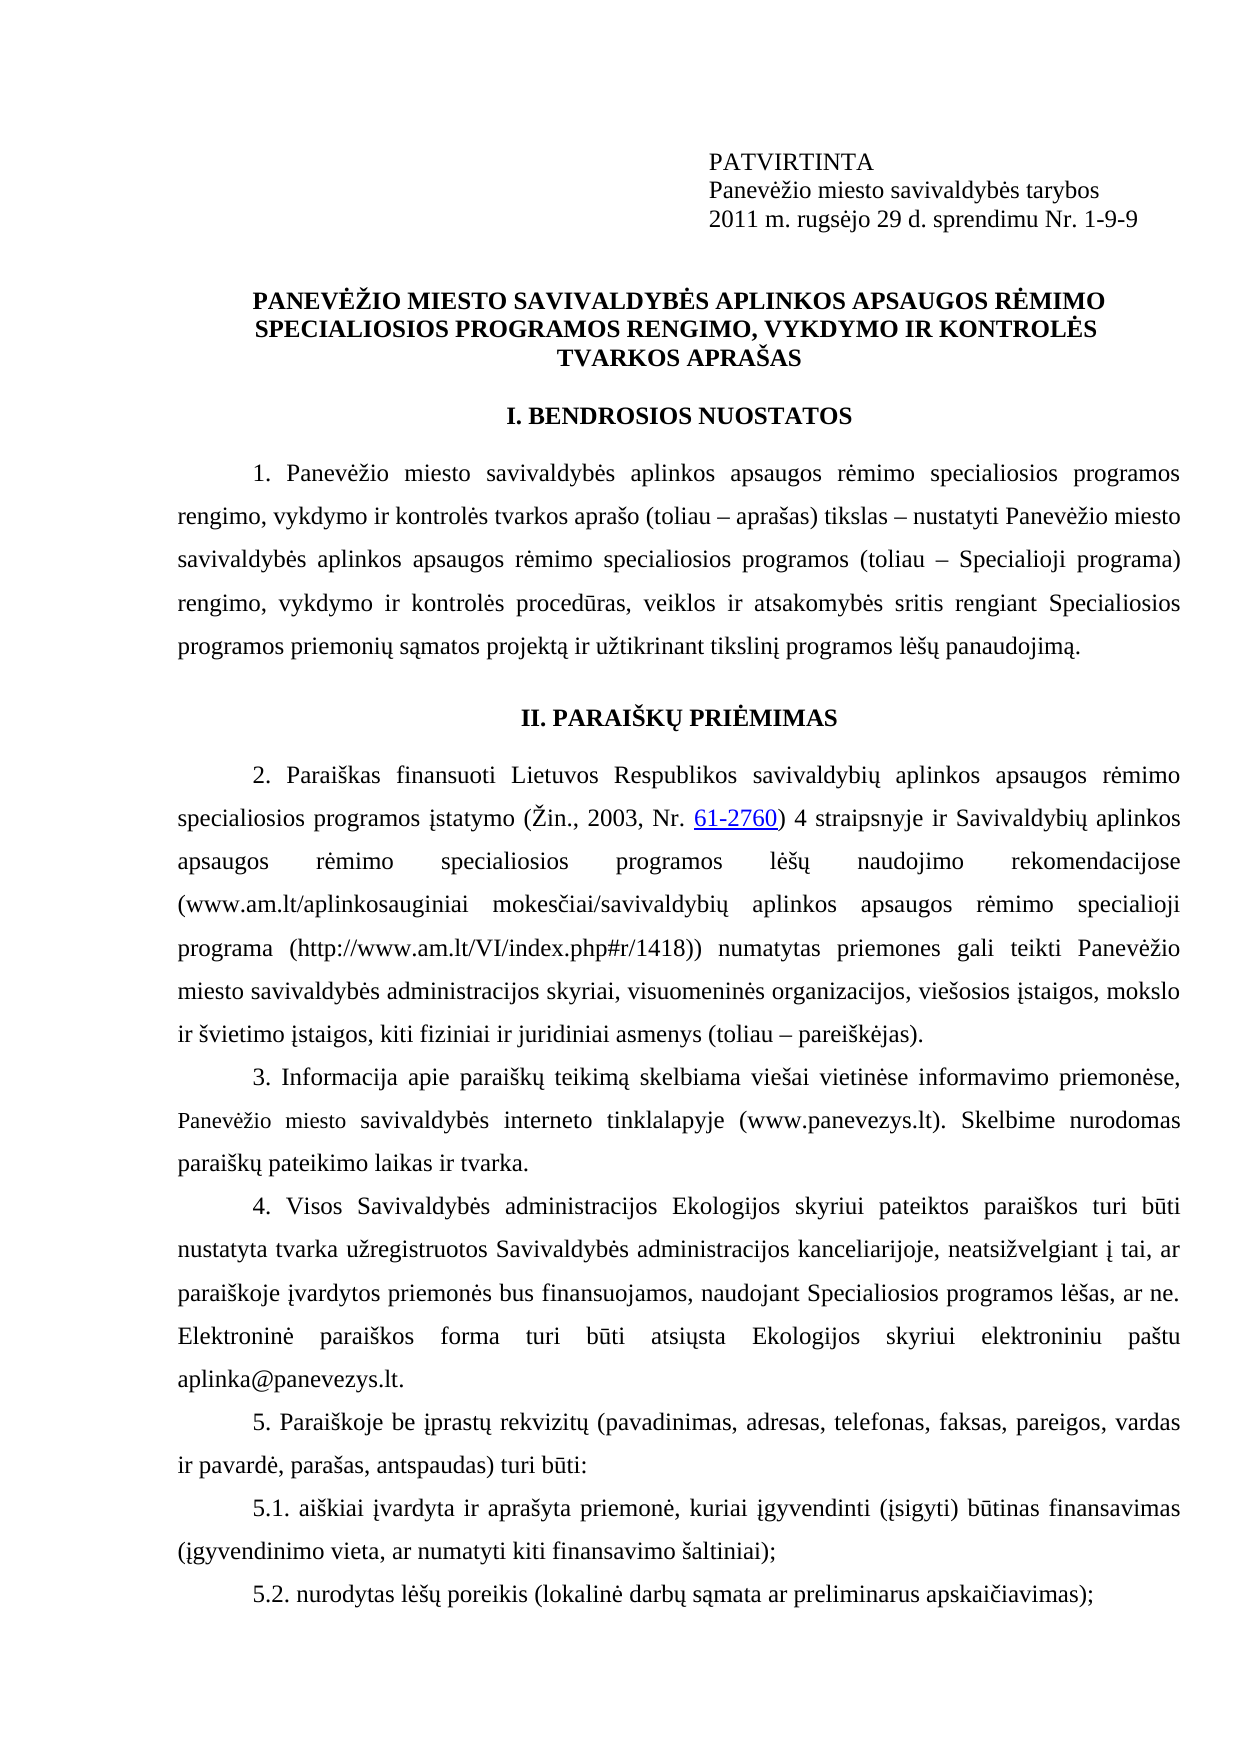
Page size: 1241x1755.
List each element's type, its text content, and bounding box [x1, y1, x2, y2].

text 1. Panevėžio miesto savivaldybės aplinkos apsaugos rėmimo specialiosios programos rengimo, vykdymo ir kontrolės tvarkos aprašo (toliau – aprašas) tikslas – nustatyti Panevėžio miesto savivaldybės aplinkos apsaugos rėmimo specialiosios programos (toliau – Specialioji programa) rengimo, vykdymo ir kontrolės procedūras, veiklos ir atsakomybės sritis rengiant Specialiosios programos priemonių sąmatos projektą ir užtikrinant tikslinį programos lėšų panaudojimą. [177, 458, 1181, 659]
text I. BENDROSIOS NUOSTATOS [177, 401, 1181, 429]
text 5.2. nurodytas lėšų poreikis (lokalinė darbų sąmata ar preliminarus apskaičiavimas); [177, 1579, 1181, 1608]
text 2. Paraiškas finansuoti Lietuvos Respublikos savivaldybių aplinkos apsaugos rėmimo specialiosios programos įstatymo (Žin., 2003, Nr. 61-2760) 4 straipsnyje ir Savivaldybių aplinkos apsaugos rėmimo specialiosios programos lėšų naudojimo rekomendacijose (www.am.lt/aplinkosauginiai mokesčiai/savivaldybių aplinkos apsaugos rėmimo specialioji programa (http://www.am.lt/VI/index.php#r/1418)) numatytas priemones gali teikti Panevėžio miesto savivaldybės administracijos skyriai, visuomeninės organizacijos, viešosios įstaigos, mokslo ir švietimo įstaigos, kiti fiziniai ir juridiniai asmenys (toliau – pareiškėjas). [177, 760, 1181, 1048]
text II. PARAIŠKŲ PRIĖMIMAS [177, 703, 1181, 731]
text 5.1. aiškiai įvardyta ir aprašyta priemonė, kuriai įgyvendinti (įsigyti) būtinas finansavimas (įgyvendinimo vieta, ar numatyti kiti finansavimo šaltiniai); [177, 1493, 1181, 1565]
text 3. Informacija apie paraiškų teikimą skelbiama viešai vietinėse informavimo priemonėse, Panevėžio miesto savivaldybės interneto tinklalapyje (www.panevezys.lt). Skelbime nurodomas paraiškų pateikimo laikas ir tvarka. [177, 1062, 1181, 1177]
text 2011 m. rugsėjo 29 d. sprendimu Nr. 1-9-9 [709, 204, 1181, 233]
text 4. Visos Savivaldybės administracijos Ekologijos skyriui pateiktos paraiškos turi būti nustatyta tvarka užregistruotos Savivaldybės administracijos kanceliarijoje, neatsižvelgiant į tai, ar paraiškoje įvardytos priemonės bus finansuojamos, naudojant Specialiosios programos lėšas, ar ne. Elektroninė paraiškos forma turi būti atsiųsta Ekologijos skyriui elektroniniu paštu aplinka@panevezys.lt. [177, 1191, 1181, 1393]
text 5. Paraiškoje be įprastų rekvizitų (pavadinimas, adresas, telefonas, faksas, pareigos, vardas ir pavardė, parašas, antspaudas) turi būti: [177, 1407, 1181, 1479]
text Panevėžio miesto savivaldybės tarybos [709, 176, 1181, 204]
text Panevėžio MIESTO Savivaldybės aplinkos apsaugos rėmimo specialiosios programos RENGIMO, VYKDYMO IR KONTROLĖS [177, 286, 1181, 343]
text PATVIRTINTA [709, 147, 1181, 176]
text tvarkos aprašas [177, 343, 1181, 372]
